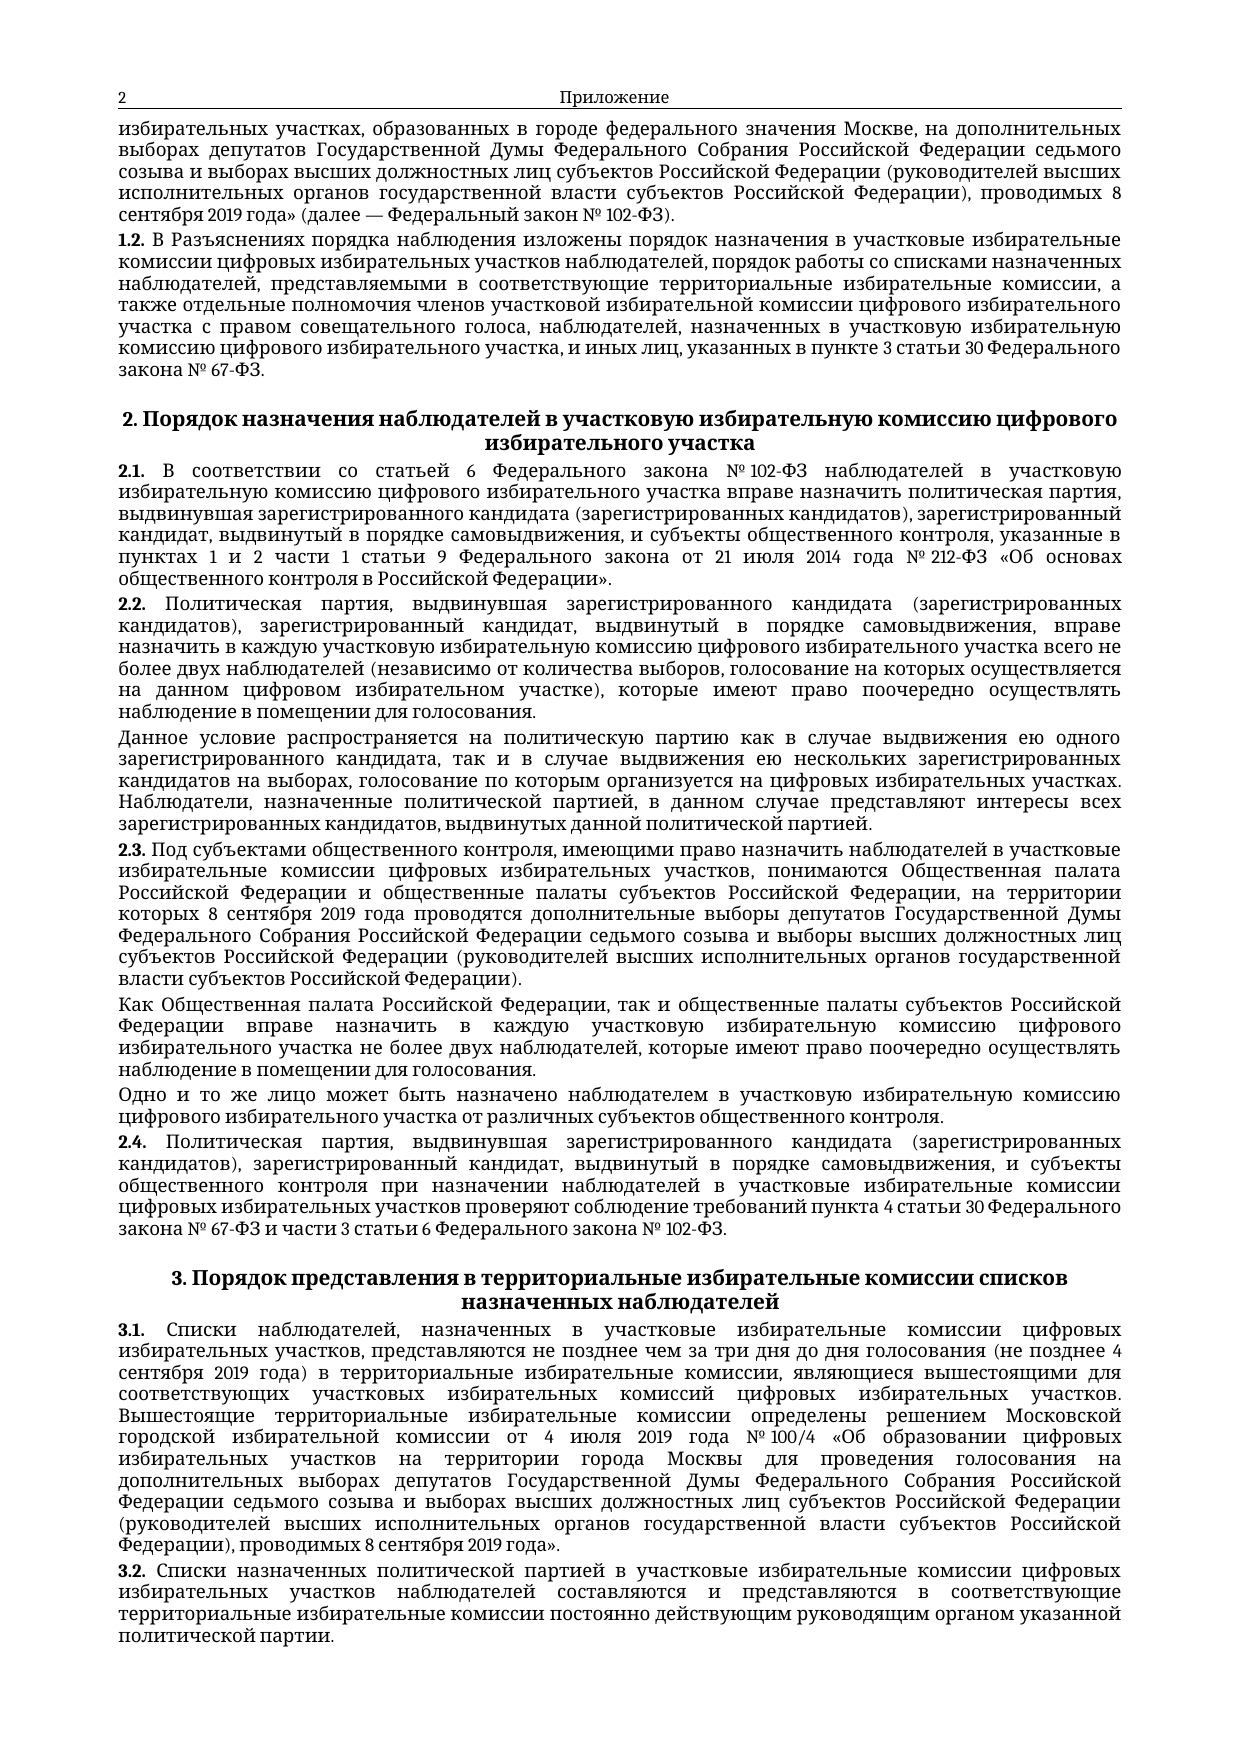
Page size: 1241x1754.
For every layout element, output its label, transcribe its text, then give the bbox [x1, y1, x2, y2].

subtitle 3. Порядок представления в территориальные избирательные комиссии списков назначенных наблюдателей [118, 1267, 1122, 1315]
text 2.3. Под субъектами общественного контроля, имеющими право назначить наблюдателей в участковые избирательные комиссии цифровых избирательных участков, понимаются Общественная палата Российской Федерации и общественные палаты субъектов Российской Федерации, на территории которых 8 сентября 2019 года проводятся дополнительные выборы депутатов Государственной Думы Федерального Собрания Российской Федерации седьмого созыва и выборы высших должностных лиц субъектов Российской Федерации (руководителей высших исполнительных органов государственной власти субъектов Российской Федерации). [118, 839, 1122, 990]
text избирательных участках, образованных в городе федерального значения Москве, на дополнительных выборах депутатов Государственной Думы Федерального Собрания Российской Федерации седьмого созыва и выборах высших должностных лиц субъектов Российской Федерации (руководителей высших исполнительных органов государственной власти субъектов Российской Федерации), проводимых 8 сентября 2019 года» (далее — Федеральный закон № 102-ФЗ). [118, 118, 1122, 226]
text 2.2. Политическая партия, выдвинувшая зарегистрированного кандидата (зарегистрированных кандидатов), зарегистрированный кандидат, выдвинутый в порядке самовыдвижения, вправе назначить в каждую участковую избирательную комиссию цифрового избирательного участка всего не более двух наблюдателей (независимо от количества выборов, голосование на которых осуществляется на данном цифровом избирательном участке), которые имеют право поочередно осуществлять наблюдение в помещении для голосования. [118, 594, 1122, 723]
text Одно и то же лицо может быть назначено наблюдателем в участковую избирательную комиссию цифрового избирательного участка от различных субъектов общественного контроля. [118, 1085, 1122, 1128]
text 3.1. Списки наблюдателей, назначенных в участковые избирательные комиссии цифровых избирательных участков, представляются не позднее чем за три дня до дня голосования (не позднее 4 сентября 2019 года) в территориальные избирательные комиссии, являющиеся вышестоящими для соответствующих участковых избирательных комиссий цифровых избирательных участков. Вышестоящие территориальные избирательные комиссии определены решением Московской городской избирательной комиссии от 4 июля 2019 года № 100/4 «Об образовании цифровых избирательных участков на территории города Москвы для проведения голосования на дополнительных выборах депутатов Государственной Думы Федерального Собрания Российской Федерации седьмого созыва и выборах высших должностных лиц субъектов Российской Федерации (руководителей высших исполнительных органов государственной власти субъектов Российской Федерации), проводимых 8 сентября 2019 года». [118, 1319, 1122, 1556]
text 2.1. В соответствии со статьей 6 Федерального закона № 102-ФЗ наблюдателей в участковую избирательную комиссию цифрового избирательного участка вправе назначить политическая партия, выдвинувшая зарегистрированного кандидата (зарегистрированных кандидатов), зарегистрированный кандидат, выдвинутый в порядке самовыдвижения, и субъекты общественного контроля, указанные в пунктах 1 и 2 части 1 статьи 9 Федерального закона от 21 июля 2014 года № 212-ФЗ «Об основах общественного контроля в Российской Федерации». [118, 460, 1122, 589]
text 1.2. В Разъяснениях порядка наблюдения изложены порядок назначения в участковые избирательные комиссии цифровых избирательных участков наблюдателей, порядок работы со списками назначенных наблюдателей, представляемыми в соответствующие территориальные избирательные комиссии, а также отдельные полномочия членов участковой избирательной комиссии цифрового избирательного участка с правом совещательного голоса, наблюдателей, назначенных в участковую избирательную комиссию цифрового избирательного участка, и иных лиц, указанных в пункте 3 статьи 30 Федерального закона № 67-ФЗ. [118, 230, 1122, 381]
text Данное условие распространяется на политическую партию как в случае выдвижения ею одного зарегистрированного кандидата, так и в случае выдвижения ею нескольких зарегистрированных кандидатов на выборах, голосование по которым организуется на цифровых избирательных участках. Наблюдатели, назначенные политической партией, в данном случае представляют интересы всех зарегистрированных кандидатов, выдвинутых данной политической партией. [118, 727, 1122, 835]
subtitle 2. Порядок назначения наблюдателей в участковую избирательную комиссию цифрового избирательного участка [118, 408, 1122, 456]
text 2.4. Политическая партия, выдвинувшая зарегистрированного кандидата (зарегистрированных кандидатов), зарегистрированный кандидат, выдвинутый в порядке самовыдвижения, и субъекты общественного контроля при назначении наблюдателей в участковые избирательные комиссии цифровых избирательных участков проверяют соблюдение требований пункта 4 статьи 30 Федерального закона № 67-ФЗ и части 3 статьи 6 Федерального закона № 102-ФЗ. [118, 1132, 1122, 1240]
text Как Общественная палата Российской Федерации, так и общественные палаты субъектов Российской Федерации вправе назначить в каждую участковую избирательную комиссию цифрового избирательного участка не более двух наблюдателей, которые имеют право поочередно осуществлять наблюдение в помещении для голосования. [118, 994, 1122, 1081]
text 3.2. Списки назначенных политической партией в участковые избирательные комиссии цифровых избирательных участков наблюдателей составляются и представляются в соответствующие территориальные избирательные комиссии постоянно действующим руководящим органом указанной политической партии. [118, 1561, 1122, 1647]
